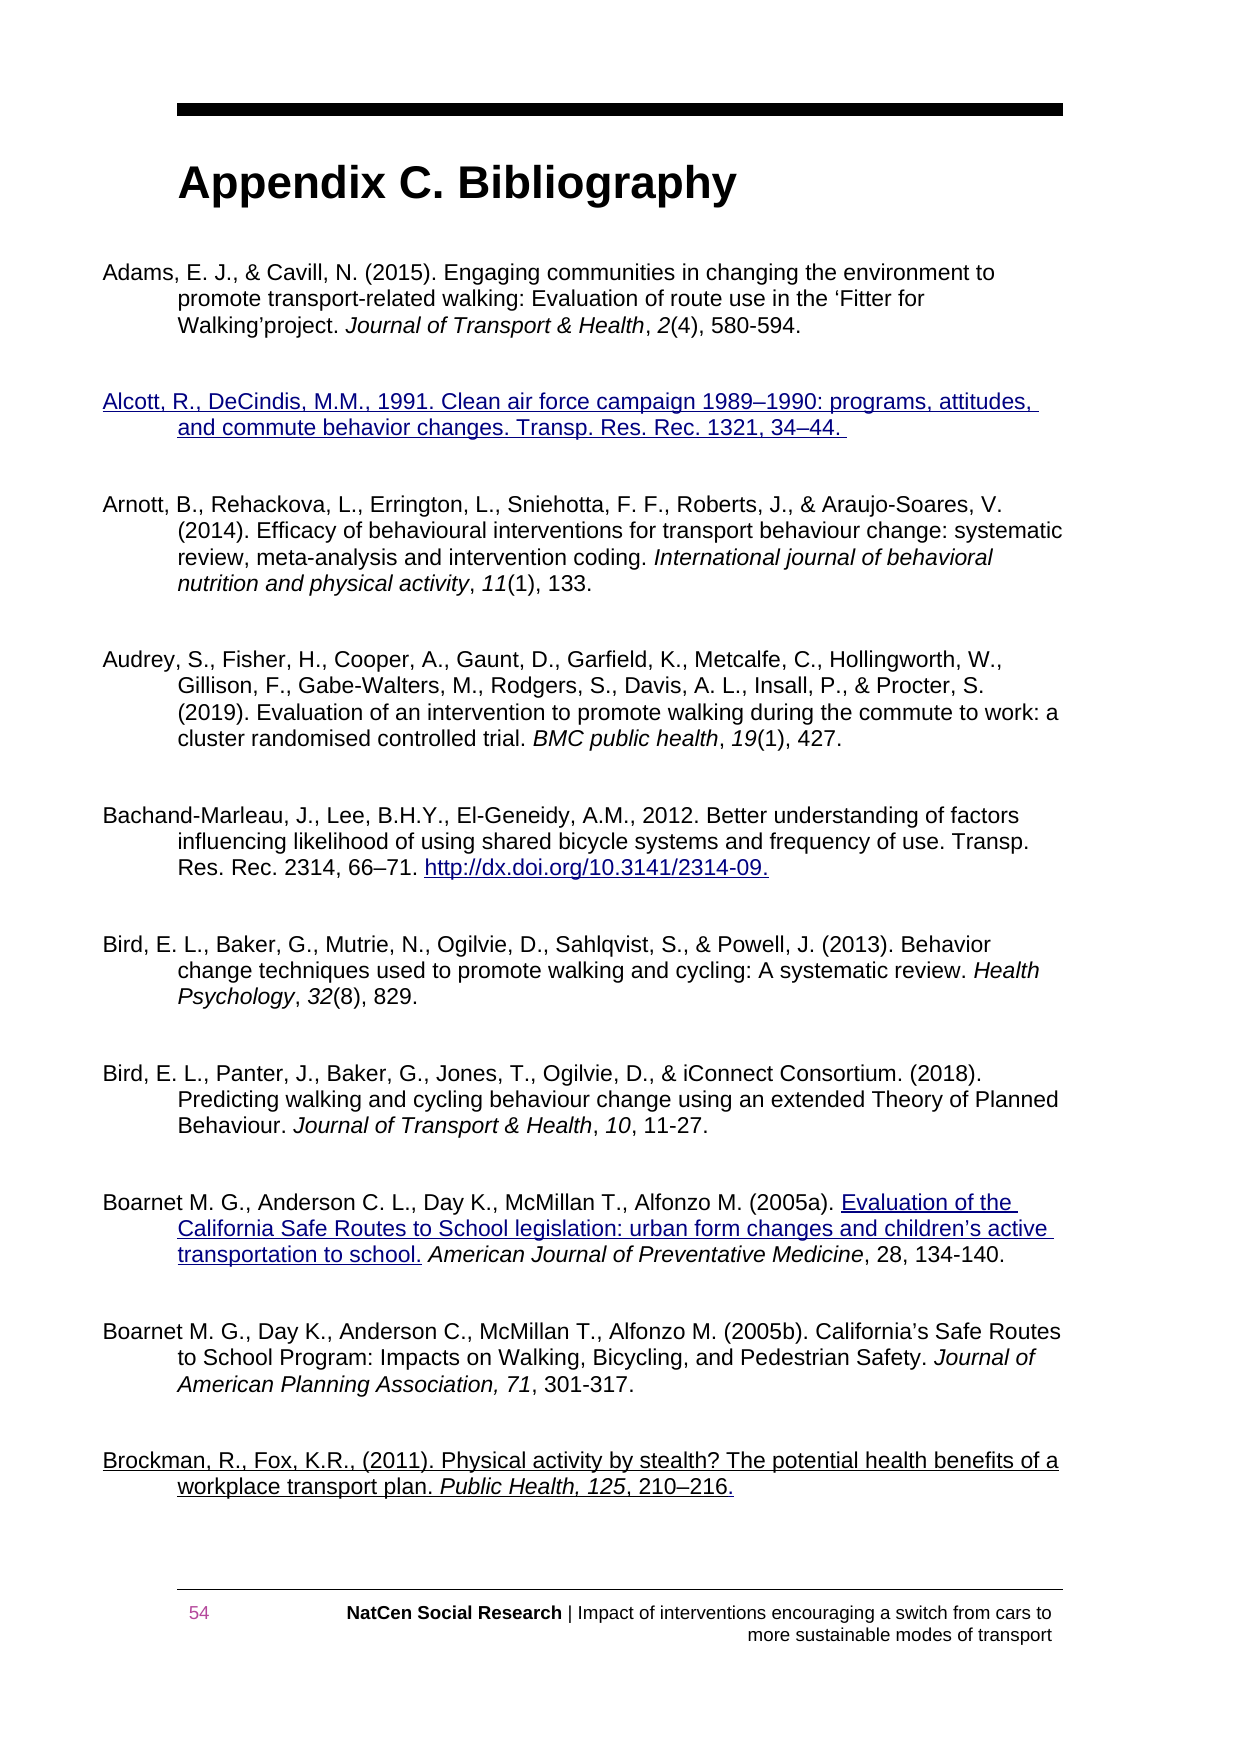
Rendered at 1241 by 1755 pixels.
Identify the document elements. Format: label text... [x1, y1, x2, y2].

text Audrey, S., Fisher, H., Cooper, A., Gaunt, D., Garfield, K., Metcalfe, C., Hollingworth, W., Gillison, F., Gabe-Walters, M., Rodgers, S., Davis, A. L., Insall, P., & Procter, S. (2019). Evaluation of an intervention to promote walking during the commute to work: a cluster randomised controlled trial. BMC public health, 19(1), 427. [102, 646, 1063, 752]
text Adams, E. J., & Cavill, N. (2015). Engaging communities in changing the environment to promote transport-related walking: Evaluation of route use in the ‘Fitter for Walking’project. Journal of Transport & Health, 2(4), 580-594. [102, 259, 1063, 338]
text Alcott, R., DeCindis, M.M., 1991. Clean air force campaign 1989–1990: programs, attitudes, and commute behavior changes. Transp. Res. Rec. 1321, 34–44. [102, 388, 1063, 441]
text Bird, E. L., Panter, J., Baker, G., Jones, T., Ogilvie, D., & iConnect Consortium. (2018). Predicting walking and cycling behaviour change using an extended Theory of Planned Behaviour. Journal of Transport & Health, 10, 11-27. [102, 1060, 1063, 1139]
subtitle Appendix C. Bibliography [177, 156, 1063, 208]
text Brockman, R., Fox, K.R., (2011). Physical activity by stealth? The potential health benefits of a workplace transport plan. Public Health, 125, 210–216. [102, 1447, 1063, 1499]
text Bachand-Marleau, J., Lee, B.H.Y., El-Geneidy, A.M., 2012. Better understanding of factors influencing likelihood of using shared bicycle systems and frequency of use. Transp. Res. Rec. 2314, 66–71. http://dx.doi.org/10.3141/2314-09. [102, 802, 1063, 881]
text Boarnet M. G., Day K., Anderson C., McMillan T., Alfonzo M. (2005b). California’s Safe Routes to School Program: Impacts on Walking, Bicycling, and Pedestrian Safety. Journal of American Planning Association, 71, 301-317. [102, 1318, 1063, 1397]
text Arnott, B., Rehackova, L., Errington, L., Sniehotta, F. F., Roberts, J., & Araujo-Soares, V. (2014). Efficacy of behavioural interventions for transport behaviour change: systematic review, meta-analysis and intervention coding. International journal of behavioral nutrition and physical activity, 11(1), 133. [102, 491, 1063, 596]
text Boarnet M. G., Anderson C. L., Day K., McMillan T., Alfonzo M. (2005a). Evaluation of the California Safe Routes to School legislation: urban form changes and children’s active transportation to school. American Journal of Preventative Medicine, 28, 134-140. [102, 1189, 1063, 1268]
text Bird, E. L., Baker, G., Mutrie, N., Ogilvie, D., Sahlqvist, S., & Powell, J. (2013). Behavior change techniques used to promote walking and cycling: A systematic review. Health Psychology, 32(8), 829. [102, 931, 1063, 1010]
